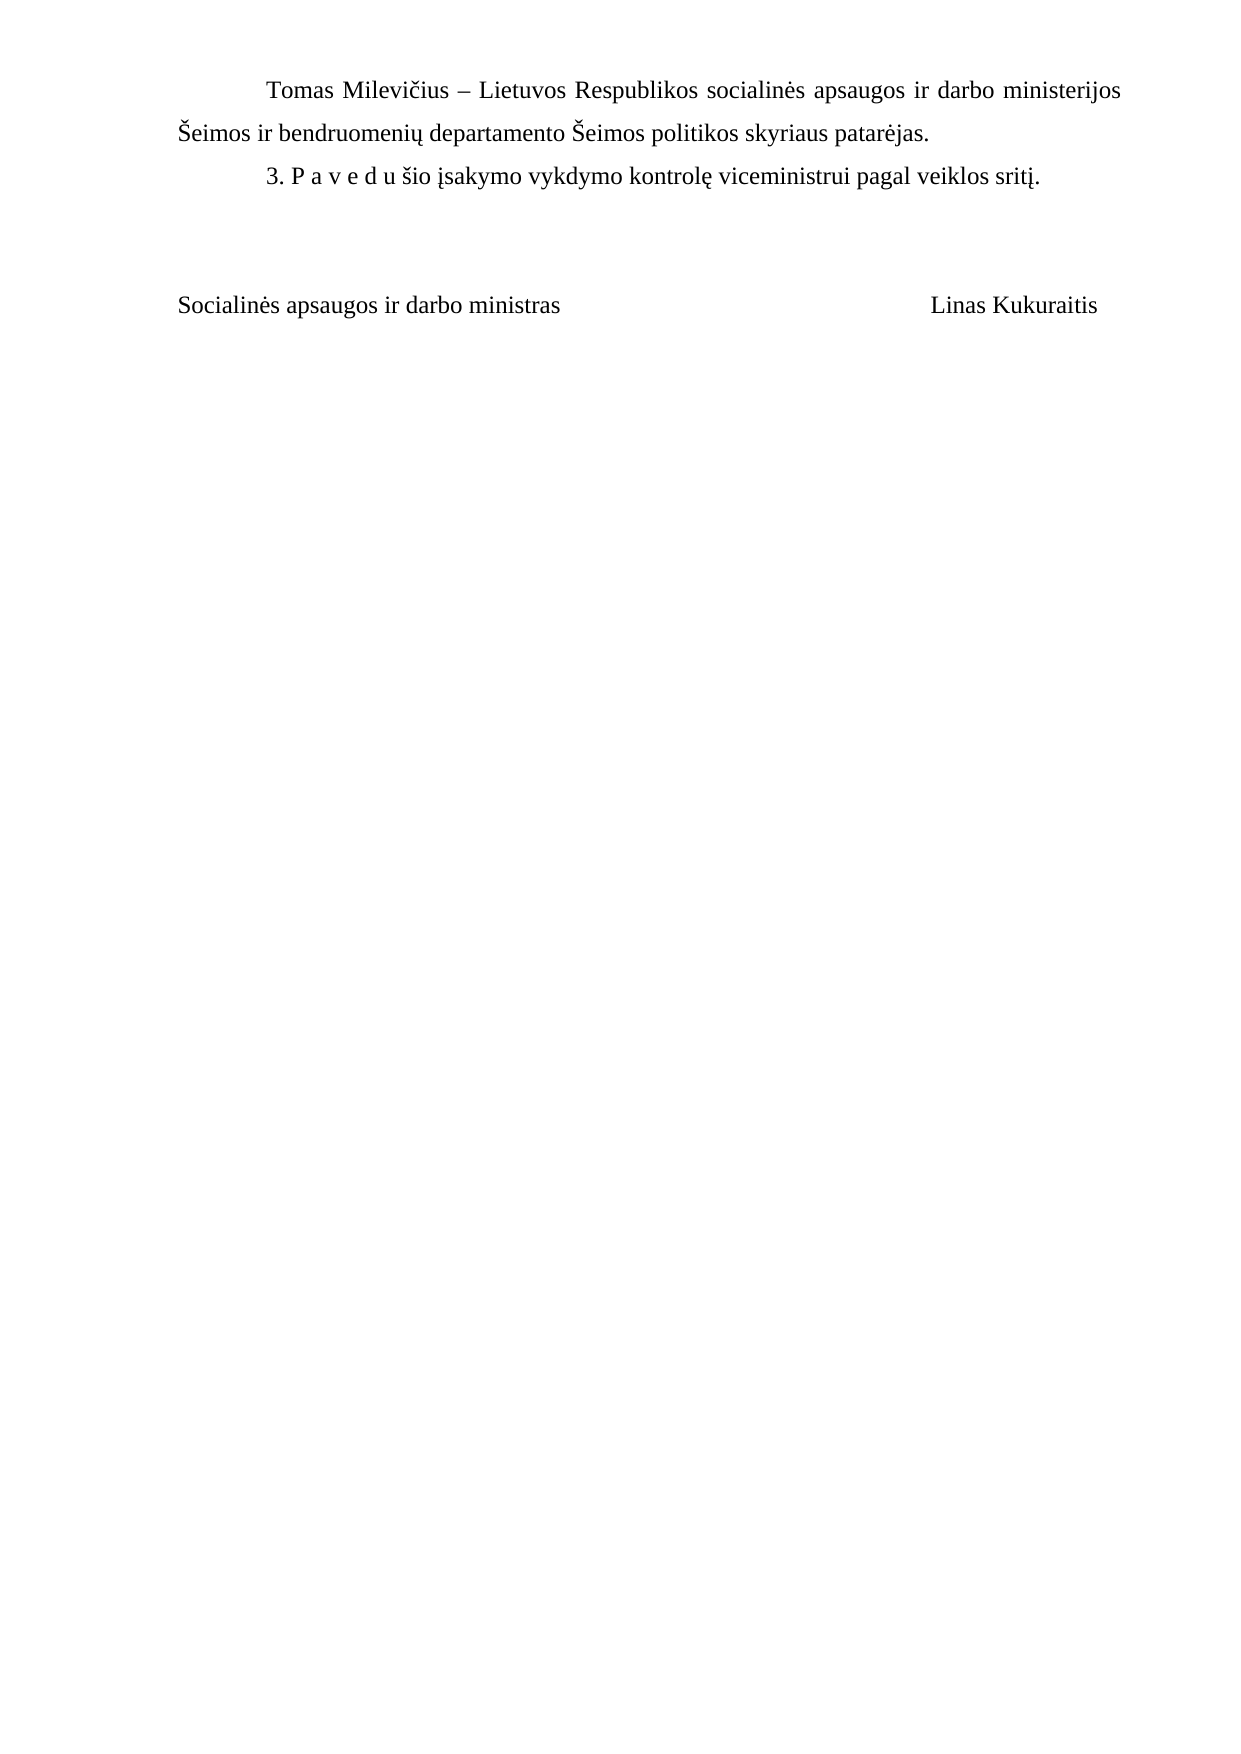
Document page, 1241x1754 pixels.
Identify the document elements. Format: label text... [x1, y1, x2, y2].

text Tomas Milevičius – Lietuvos Respublikos socialinės apsaugos ir darbo ministerijos Šeimos ir bendruomenių departamento Šeimos politikos skyriaus patarėjas. [177, 75, 1122, 147]
text Socialinės apsaugos ir darbo ministras Linas Kukuraitis [177, 291, 1122, 319]
text 3. P a v e d u šio įsakymo vykdymo kontrolę viceministrui pagal veiklos sritį. [177, 161, 1122, 190]
